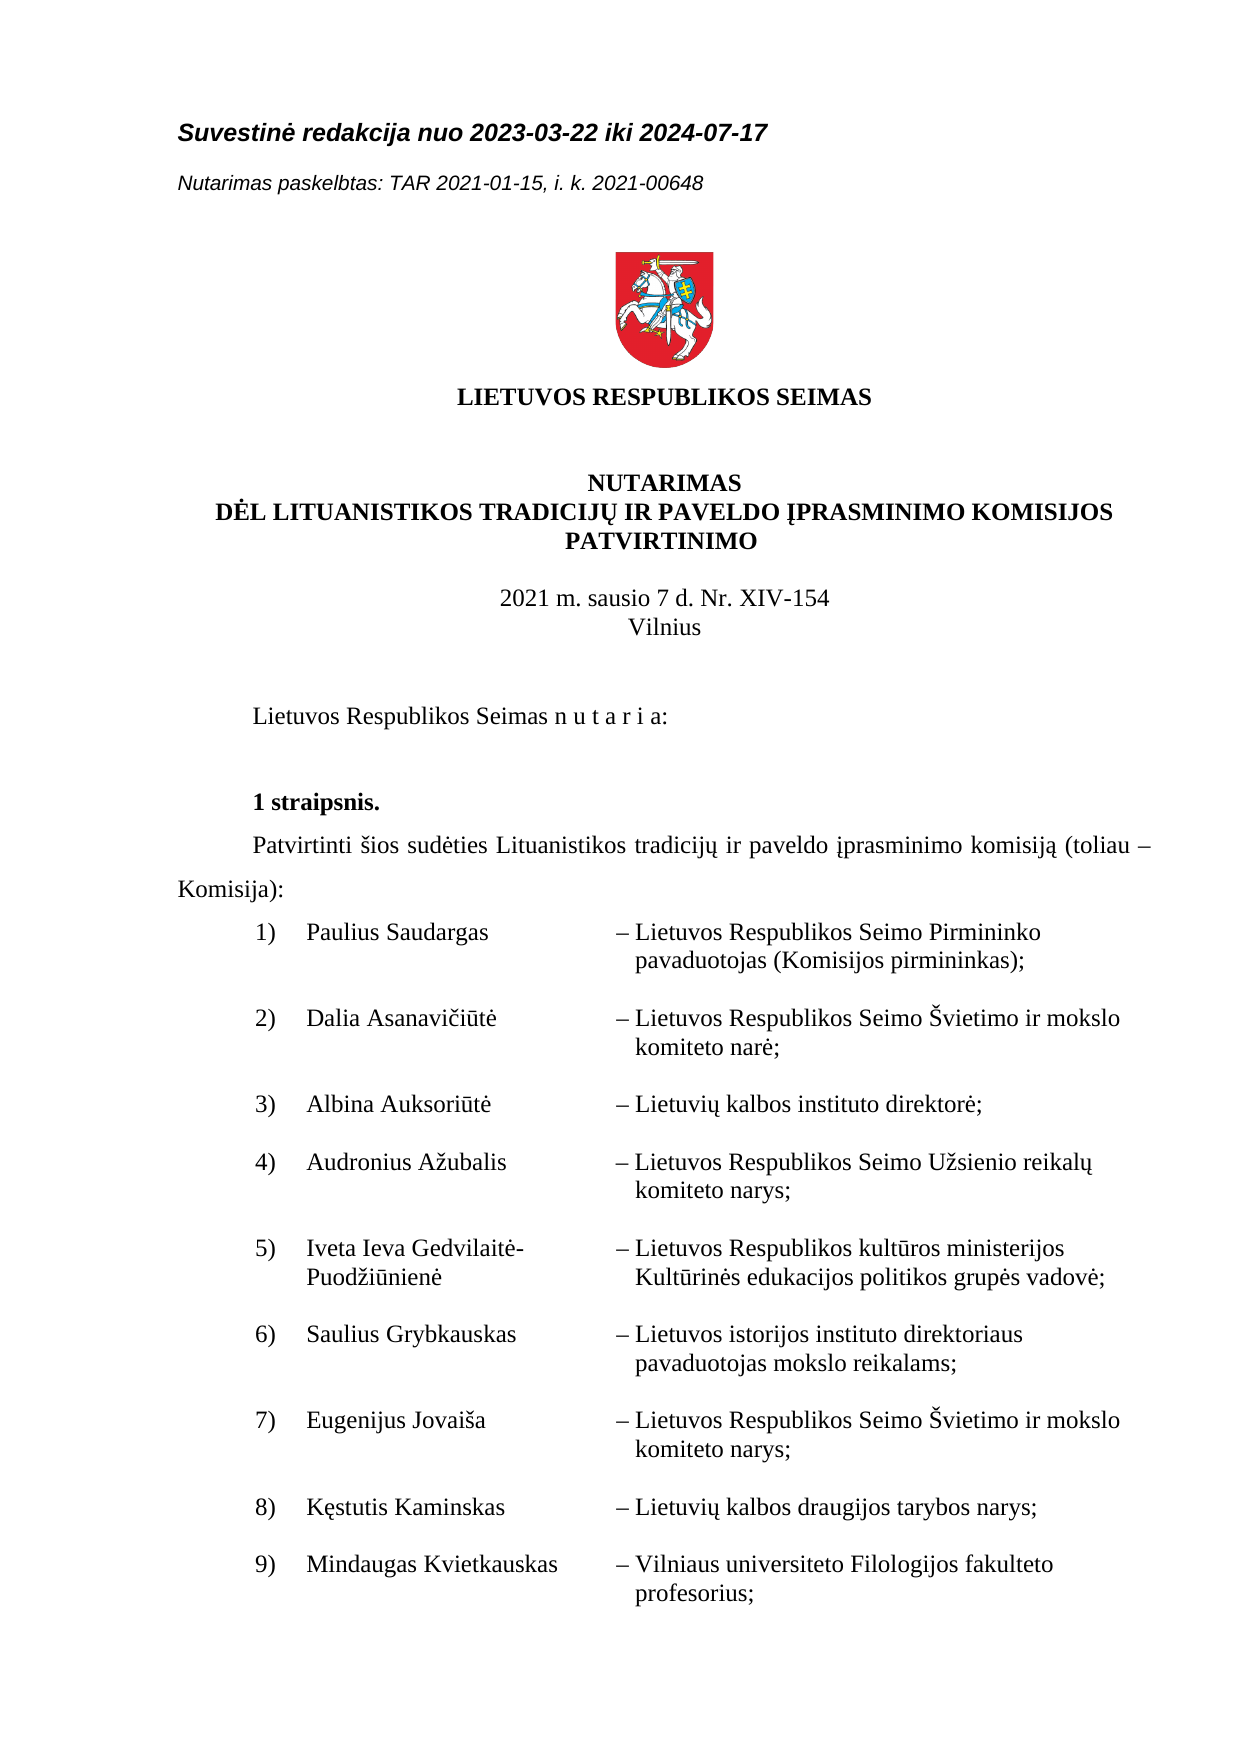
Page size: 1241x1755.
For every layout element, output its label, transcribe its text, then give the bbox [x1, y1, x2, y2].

text DĖL LITUANISTIKOS TRADICIJŲ IR PAVELDO ĮPRASMINIMO KOMISIJOs patvirtinimo [177, 497, 1152, 554]
table_cell Audronius Ažubalis [295, 1147, 605, 1233]
table_header Paulius Saudargas [295, 917, 605, 1003]
table_cell – Vilniaus universiteto Filologijos fakulteto profesorius; [605, 1549, 1151, 1636]
table_header 1) [236, 917, 295, 1003]
table_cell Eugenijus Jovaiša [295, 1406, 605, 1492]
table_cell 7) [236, 1406, 295, 1492]
text LIETUVOS RESPUBLIKOS SEIMAS [177, 382, 1152, 411]
text Nutarimas paskelbtas: TAR 2021-01-15, i. k. 2021-00648 [177, 171, 1152, 195]
table_cell 3) [236, 1089, 295, 1147]
text Suvestinė redakcija nuo 2023-03-22 iki 2024-07-17 [177, 118, 1152, 147]
text 1 straipsnis. [177, 787, 1152, 816]
table_cell – Lietuvos Respublikos Seimo Švietimo ir mokslo komiteto narė; [605, 1003, 1151, 1089]
table_header – Lietuvos Respublikos Seimo Pirmininko pavaduotojas (Komisijos pirmininkas); [605, 917, 1151, 1003]
table_cell Albina Auksoriūtė [295, 1089, 605, 1147]
table_cell – Lietuvių kalbos instituto direktorė; [605, 1089, 1151, 1147]
table_cell – Lietuvių kalbos draugijos tarybos narys; [605, 1492, 1151, 1549]
table_cell 9) [236, 1549, 295, 1636]
table_cell 6) [236, 1319, 295, 1406]
text Patvirtinti šios sudėties Lituanistikos tradicijų ir paveldo įprasminimo komisiją (toliau – Komisija): [177, 831, 1152, 902]
table_cell Iveta Ieva Gedvilaitė-Puodžiūnienė [295, 1233, 605, 1319]
table_cell 2) [236, 1003, 295, 1089]
table_cell Saulius Grybkauskas [295, 1319, 605, 1406]
table_cell – Lietuvos Respublikos Seimo Švietimo ir mokslo komiteto narys; [605, 1406, 1151, 1492]
text Lietuvos Respublikos Seimas nutaria: [177, 701, 1152, 730]
table_cell 5) [236, 1233, 295, 1319]
table_cell 8) [236, 1492, 295, 1549]
text NUTARIMAS [177, 468, 1152, 497]
table_cell – Lietuvos Respublikos kultūros ministerijos Kultūrinės edukacijos politikos grupės vadovė; [605, 1233, 1151, 1319]
table_cell Dalia Asanavičiūtė [295, 1003, 605, 1089]
text 2021 m. sausio 7 d. Nr. XIV-154 [177, 583, 1152, 612]
table_cell – Lietuvos Respublikos Seimo Užsienio reikalų komiteto narys; [605, 1147, 1151, 1233]
table_cell 4) [236, 1147, 295, 1233]
text Vilnius [177, 612, 1152, 641]
table_cell Kęstutis Kaminskas [295, 1492, 605, 1549]
table_cell Mindaugas Kvietkauskas [295, 1549, 605, 1636]
table_cell – Lietuvos istorijos instituto direktoriaus pavaduotojas mokslo reikalams; [605, 1319, 1151, 1406]
